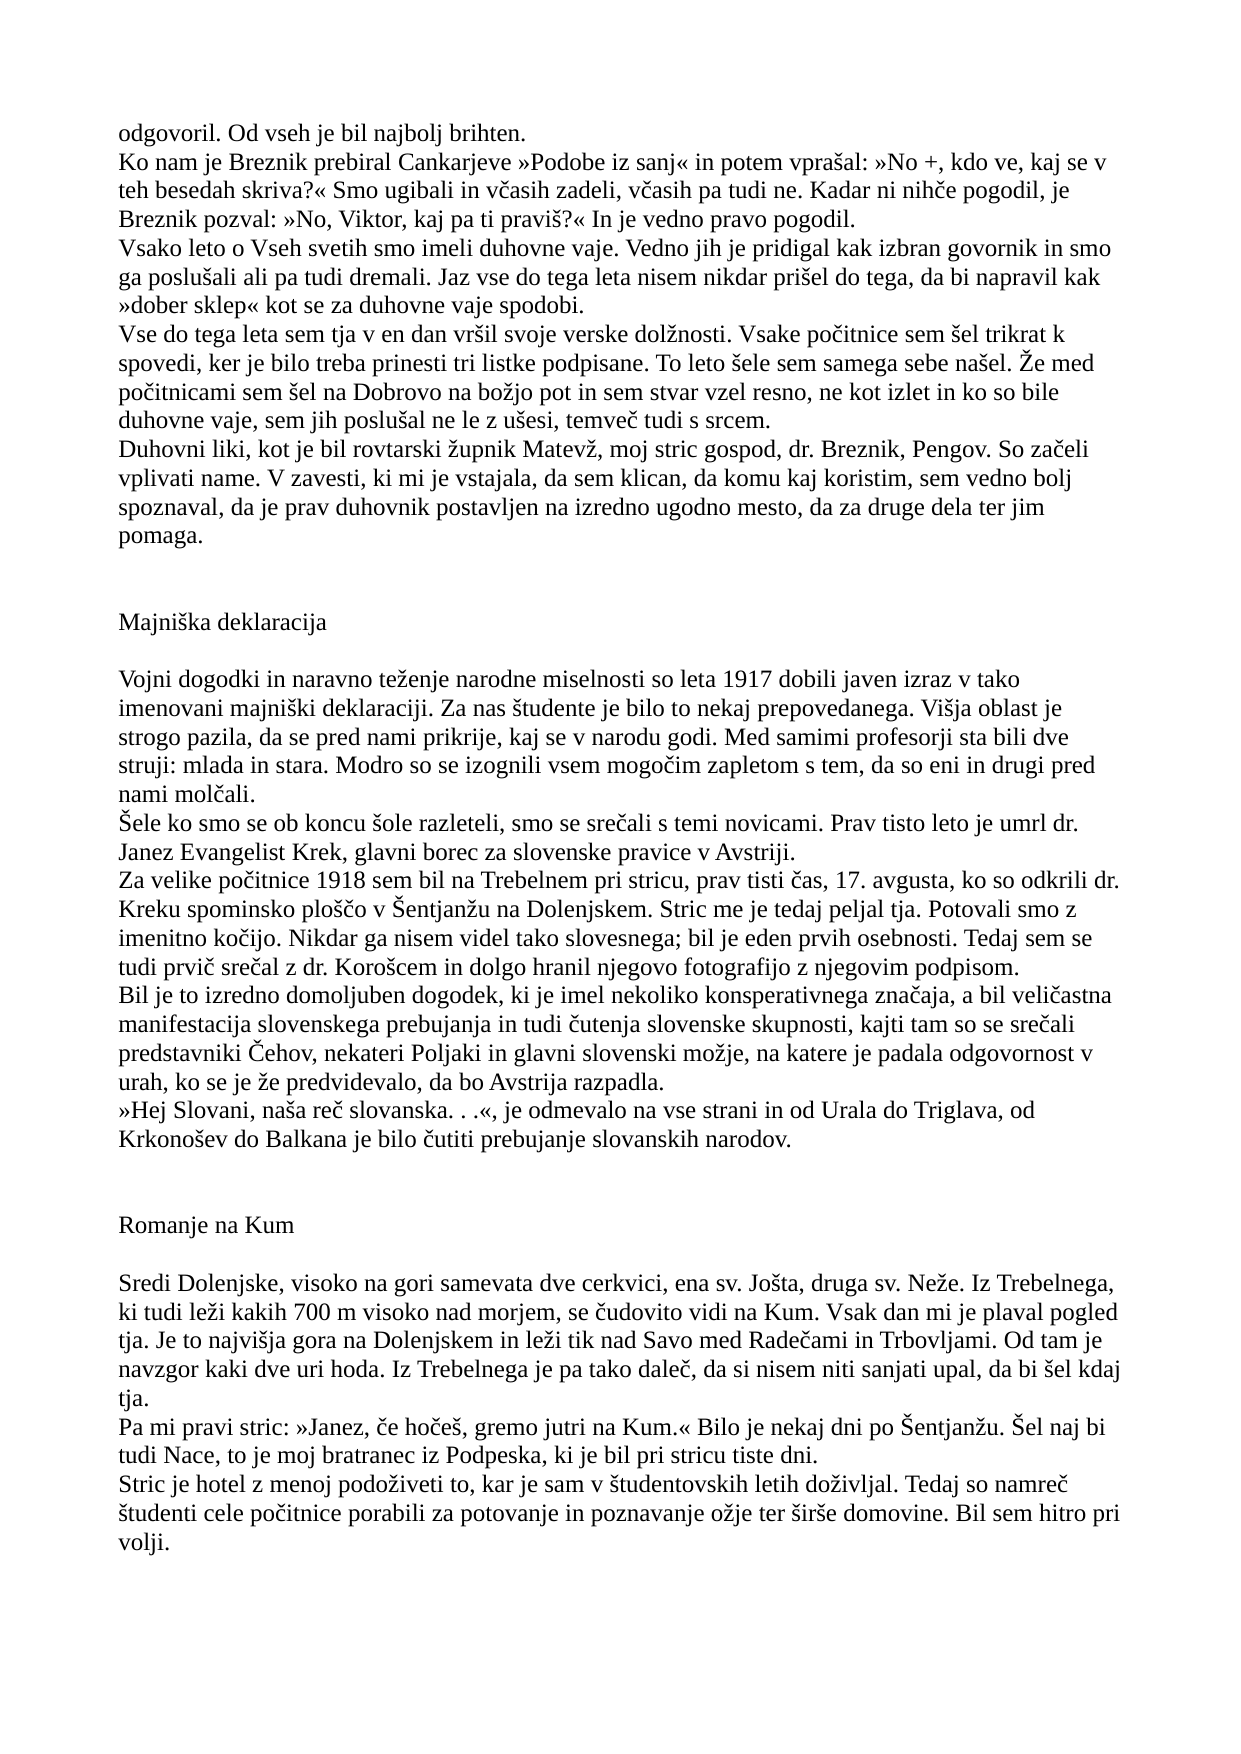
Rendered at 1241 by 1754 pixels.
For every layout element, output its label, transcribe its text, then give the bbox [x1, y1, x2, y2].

text Vojni dogodki in naravno teženje narodne miselnosti so leta 1917 dobili javen izraz v tako imenovani majniški deklaraciji. Za nas študente je bilo to nekaj prepovedanega. Višja oblast je strogo pazila, da se pred nami prikrije, kaj se v narodu godi. Med samimi profesorji sta bili dve struji: mlada in stara. Modro so se izognili vsem mogočim zapletom s tem, da so eni in drugi pred nami molčali. [118, 664, 1122, 808]
text Romanje na Kum [118, 1211, 1122, 1239]
text odgovoril. Od vseh je bil najbolj brihten. [118, 118, 1122, 147]
text Vsako leto o Vseh svetih smo imeli duhovne vaje. Vedno jih je pridigal kak izbran govornik in smo ga poslušali ali pa tudi dremali. Jaz vse do tega leta nisem nikdar prišel do tega, da bi napravil kak »dober sklep« kot se za duhovne vaje spodobi. [118, 233, 1122, 319]
text Vse do tega leta sem tja v en dan vršil svoje verske dolžnosti. Vsake počitnice sem šel trikrat k spovedi, ker je bilo treba prinesti tri listke podpisane. To leto šele sem samega sebe našel. Že med počitnicami sem šel na Dobrovo na božjo pot in sem stvar vzel resno, ne kot izlet in ko so bile duhovne vaje, sem jih poslušal ne le z ušesi, temveč tudi s srcem. [118, 319, 1122, 434]
text Ko nam je Breznik prebiral Cankarjeve »Podobe iz sanj« in potem vprašal: »No +, kdo ve, kaj se v teh besedah skriva?« Smo ugibali in včasih zadeli, včasih pa tudi ne. Kadar ni nihče pogodil, je Breznik pozval: »No, Viktor, kaj pa ti praviš?« In je vedno pravo pogodil. [118, 147, 1122, 233]
text Bil je to izredno domoljuben dogodek, ki je imel nekoliko konsperativnega značaja, a bil veličastna manifestacija slovenskega prebujanja in tudi čutenja slovenske skupnosti, kajti tam so se srečali predstavniki Čehov, nekateri Poljaki in glavni slovenski možje, na katere je padala odgovornost v urah, ko se je že predvidevalo, da bo Avstrija razpadla. [118, 981, 1122, 1096]
text Duhovni liki, kot je bil rovtarski župnik Matevž, moj stric gospod, dr. Breznik, Pengov. So začeli vplivati name. V zavesti, ki mi je vstajala, da sem klican, da komu kaj koristim, sem vedno bolj spoznaval, da je prav duhovnik postavljen na izredno ugodno mesto, da za druge dela ter jim pomaga. [118, 434, 1122, 549]
text Stric je hotel z menoj podoživeti to, kar je sam v študentovskih letih doživljal. Tedaj so namreč študenti cele počitnice porabili za potovanje in poznavanje ožje ter širše domovine. Bil sem hitro pri volji. [118, 1469, 1122, 1556]
text Šele ko smo se ob koncu šole razleteli, smo se srečali s temi novicami. Prav tisto leto je umrl dr. Janez Evangelist Krek, glavni borec za slovenske pravice v Avstriji. [118, 808, 1122, 866]
text Za velike počitnice 1918 sem bil na Trebelnem pri stricu, prav tisti čas, 17. avgusta, ko so odkrili dr. Kreku spominsko ploščo v Šentjanžu na Dolenjskem. Stric me je tedaj peljal tja. Potovali smo z imenitno kočijo. Nikdar ga nisem videl tako slovesnega; bil je eden prvih osebnosti. Tedaj sem se tudi prvič srečal z dr. Korošcem in dolgo hranil njegovo fotografijo z njegovim podpisom. [118, 866, 1122, 981]
text Majniška deklaracija [118, 607, 1122, 636]
text »Hej Slovani, naša reč slovanska. . .«, je odmevalo na vse strani in od Urala do Triglava, od Krkonošev do Balkana je bilo čutiti prebujanje slovanskih narodov. [118, 1096, 1122, 1153]
text Pa mi pravi stric: »Janez, če hočeš, gremo jutri na Kum.« Bilo je nekaj dni po Šentjanžu. Šel naj bi tudi Nace, to je moj bratranec iz Podpeska, ki je bil pri stricu tiste dni. [118, 1412, 1122, 1469]
text Sredi Dolenjske, visoko na gori samevata dve cerkvici, ena sv. Jošta, druga sv. Neže. Iz Trebelnega, ki tudi leži kakih 700 m visoko nad morjem, se čudovito vidi na Kum. Vsak dan mi je plaval pogled tja. Je to najvišja gora na Dolenjskem in leži tik nad Savo med Radečami in Trbovljami. Od tam je navzgor kaki dve uri hoda. Iz Trebelnega je pa tako daleč, da si nisem niti sanjati upal, da bi šel kdaj tja. [118, 1268, 1122, 1412]
